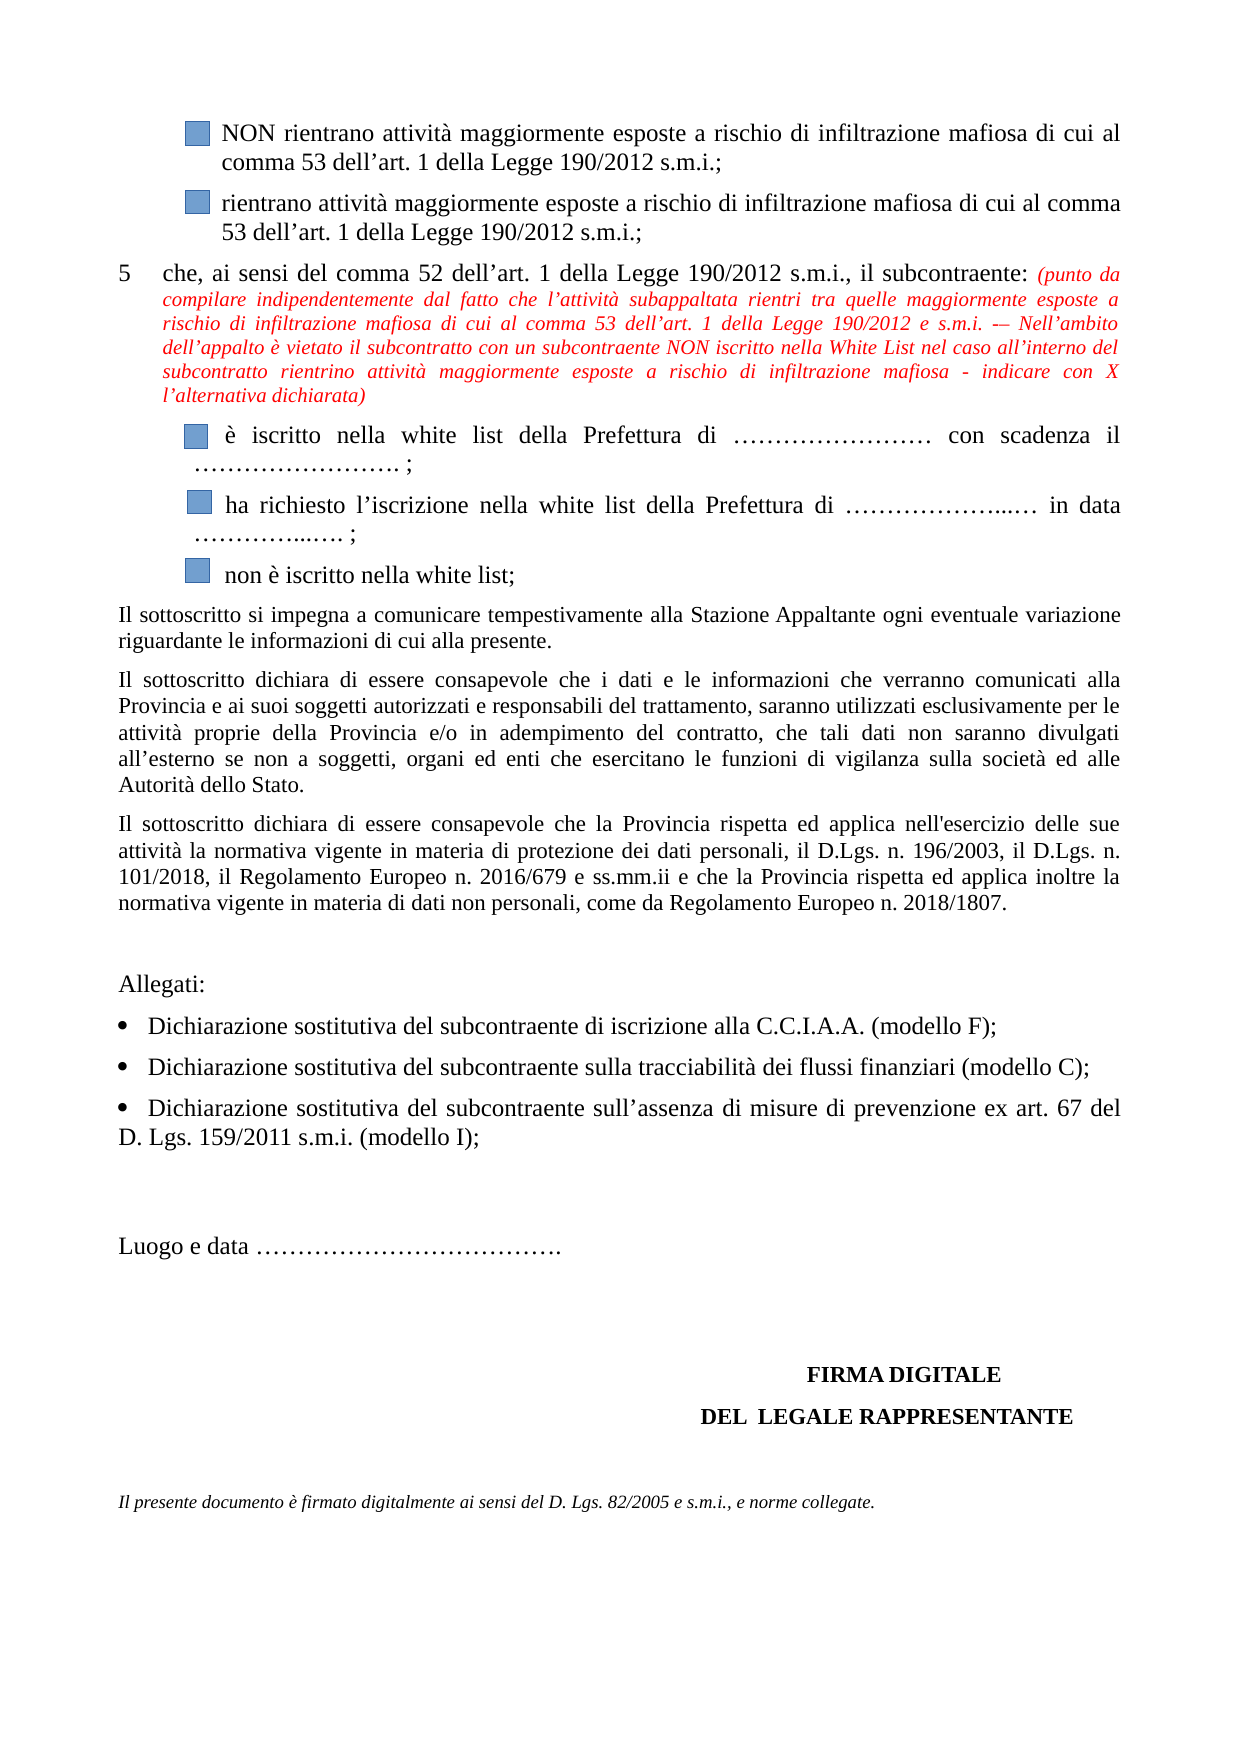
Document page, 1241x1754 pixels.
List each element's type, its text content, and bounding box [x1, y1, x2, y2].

text Il sottoscritto si impegna a comunicare tempestivamente alla Stazione Appaltante ogni eventuale variazione riguardante le informazioni di cui alla presente. [118, 601, 1122, 654]
text Il presente documento è firmato digitalmente ai sensi del D. Lgs. 82/2005 e s.m.i., e norme collegate. [118, 1475, 1122, 1516]
text Luogo e data ………………………………. [118, 1221, 1124, 1263]
text Allegati: [118, 969, 1122, 998]
list è iscritto nella white list della Prefettura di …………………… con scadenza il ……………………. ; [156, 420, 1122, 477]
list Dichiarazione sostitutiva del subcontraente di iscrizione alla C.C.I.A.A. (modello F); [118, 1011, 1122, 1039]
list non è iscritto nella white list; [156, 560, 1122, 588]
list NON rientrano attività maggiormente esposte a rischio di infiltrazione mafiosa di cui al comma 53 dell’art. 1 della Legge 190/2012 s.m.i.; [162, 118, 1122, 176]
list Dichiarazione sostitutiva del subcontraente sulla tracciabilità dei flussi finanziari (modello C); [118, 1052, 1122, 1081]
text Il sottoscritto dichiara di essere consapevole che i dati e le informazioni che verranno comunicati alla Provincia e ai suoi soggetti autorizzati e responsabili del trattamento, saranno utilizzati esclusivamente per le attività proprie della Provincia e/o in adempimento del contratto, che tali dati non saranno divulgati all’esterno se non a soggetti, organi ed enti che esercitano le funzioni di vigilanza sulla società ed alle Autorità dello Stato. [118, 666, 1122, 798]
text FIRMA DIGITALE [646, 1349, 1124, 1391]
list Dichiarazione sostitutiva del subcontraente sull’assenza di misure di prevenzione ex art. 67 del D. Lgs. 159/2011 s.m.i. (modello I); [118, 1093, 1122, 1151]
list ha richiesto l’iscrizione nella white list della Prefettura di ………………...… in data …………...…. ; [156, 490, 1122, 547]
list rientrano attività maggiormente esposte a rischio di infiltrazione mafiosa di cui al comma 53 dell’art. 1 della Legge 190/2012 s.m.i.; [162, 188, 1122, 246]
text DEL LEGALE RAPPRESENTANTE [650, 1391, 1124, 1432]
text Il sottoscritto dichiara di essere consapevole che la Provincia rispetta ed applica nell'esercizio delle sue attività la normativa vigente in materia di protezione dei dati personali, il D.Lgs. n. 196/2003, il D.Lgs. n. 101/2018, il Regolamento Europeo n. 2016/679 e ss.mm.ii e che la Provincia rispetta ed applica inoltre la normativa vigente in materia di dati non personali, come da Regolamento Europeo n. 2018/1807. [118, 810, 1122, 916]
list che, ai sensi del comma 52 dell’art. 1 della Legge 190/2012 s.m.i., il subcontraente: (punto da compilare indipendentemente dal fatto che l’attività subappaltata rientri tra quelle maggiormente esposte a rischio di infiltrazione mafiosa di cui al comma 53 dell’art. 1 della Legge 190/2012 e s.m.i. -– Nell’ambito dell’appalto è vietato il subcontratto con un subcontraente NON iscritto nella White List nel caso all’interno del subcontratto rientrino attività maggiormente esposte a rischio di infiltrazione mafiosa - indicare con X l’alternativa dichiarata) [118, 258, 1122, 407]
